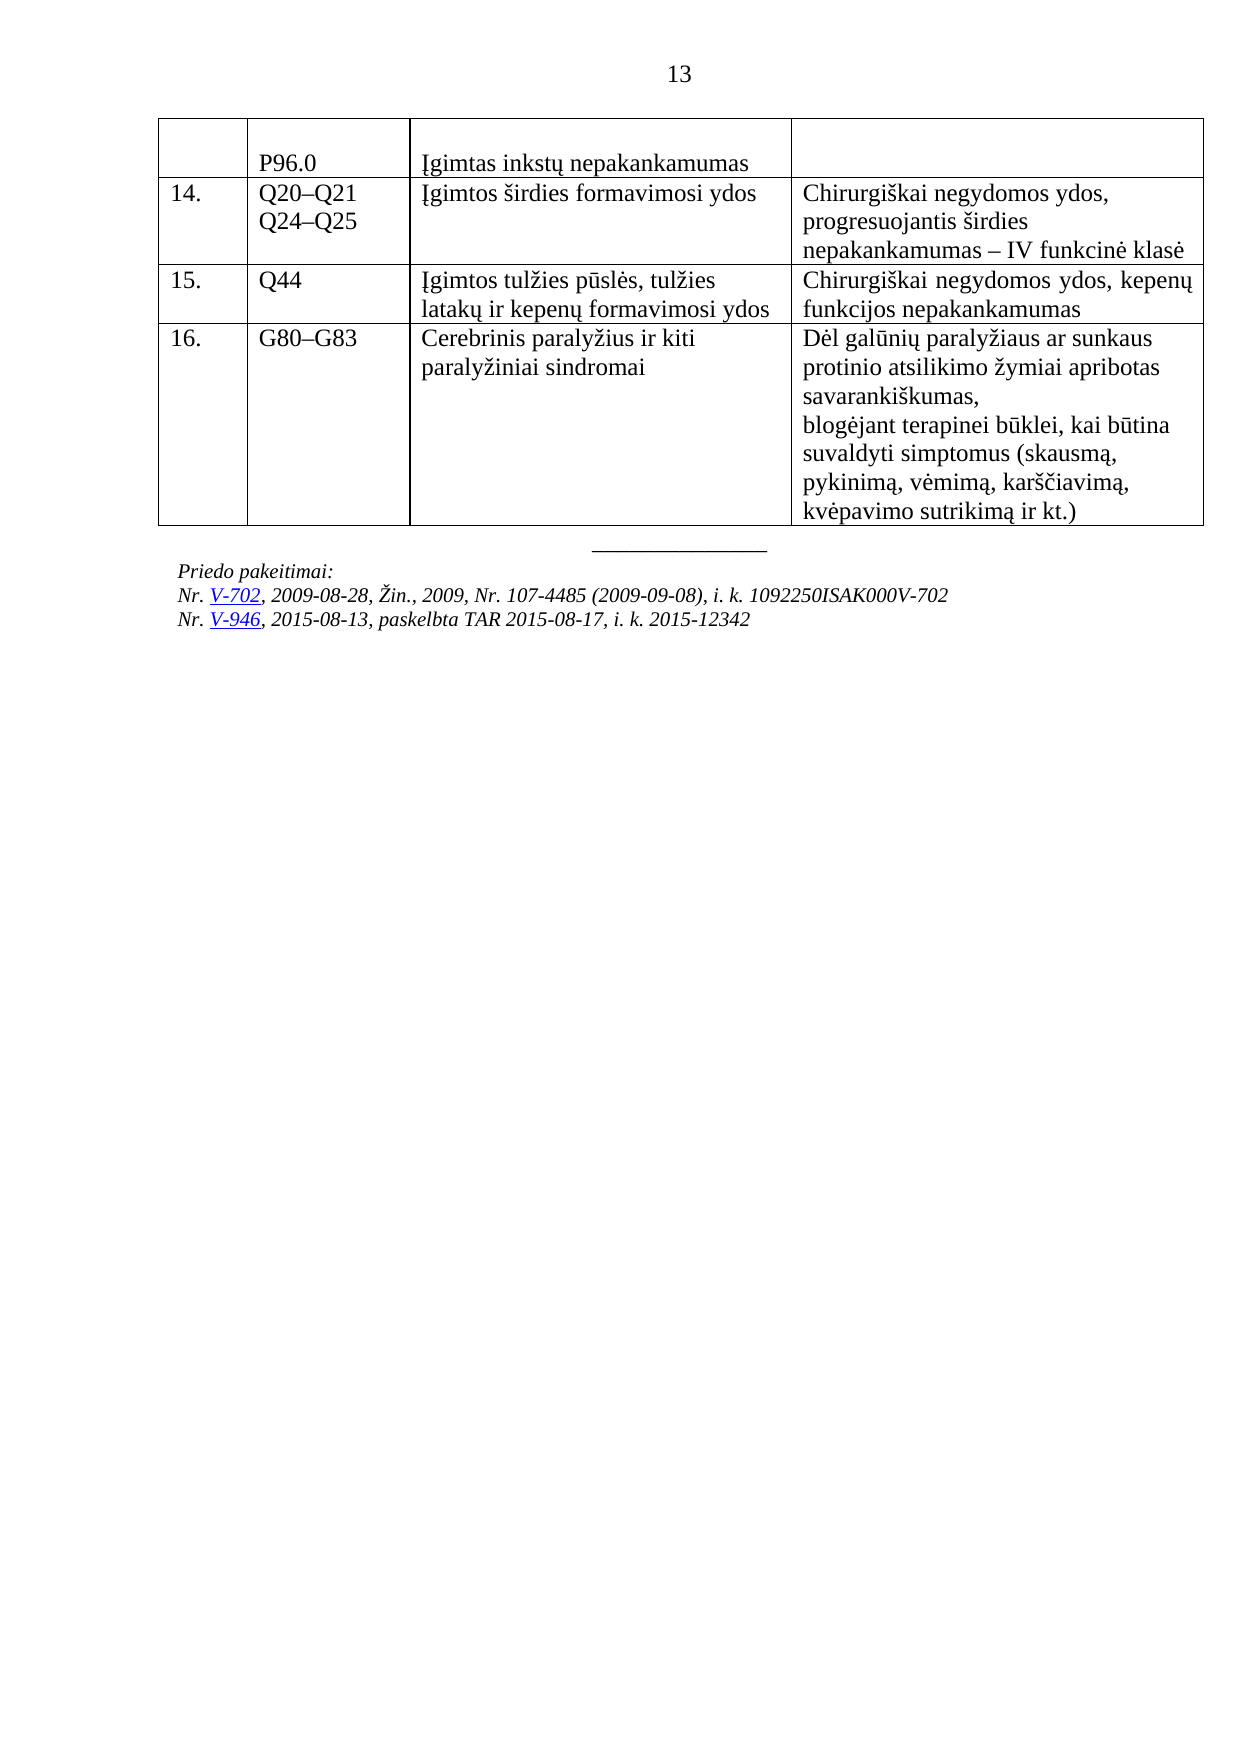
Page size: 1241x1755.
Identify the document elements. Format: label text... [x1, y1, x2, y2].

table_cell Q44 [248, 265, 409, 322]
table_cell [792, 119, 1203, 177]
table_cell P96.0 [248, 119, 409, 177]
table_cell 15. [159, 265, 247, 322]
table_cell [159, 119, 247, 177]
text ______________ [177, 526, 1181, 554]
text Priedo pakeitimai: [177, 559, 1181, 583]
table_cell Q20–Q21 Q24–Q25 [248, 178, 409, 264]
table_cell Chirurgiškai negydomos ydos, kepenų funkcijos nepakankamumas [792, 265, 1203, 322]
table_cell G80–G83 [248, 324, 409, 525]
table_cell Įgimtos širdies formavimosi ydos [411, 178, 791, 264]
table_cell 16. [159, 324, 247, 525]
table_cell 14. [159, 178, 247, 264]
table_cell Įgimtas inkstų nepakankamumas [411, 119, 791, 177]
table_cell Chirurgiškai negydomos ydos, progresuojantis širdies nepakankamumas – IV funkcinė klasė [792, 178, 1203, 264]
table_cell Dėl galūnių paralyžiaus ar sunkaus protinio atsilikimo žymiai apribotas savarankiškumas, blogėjant terapinei būklei, kai būtina suvaldyti simptomus (skausmą, pykinimą, vėmimą, karščiavimą, kvėpavimo sutrikimą ir kt.) [792, 324, 1203, 525]
text Nr. V-702, 2009-08-28, Žin., 2009, Nr. 107-4485 (2009-09-08), i. k. 1092250ISAK000V-702 [177, 583, 1181, 607]
text Nr. V-946, 2015-08-13, paskelbta TAR 2015-08-17, i. k. 2015-12342 [177, 607, 1181, 631]
table_cell Įgimtos tulžies pūslės, tulžies latakų ir kepenų formavimosi ydos [411, 265, 791, 322]
table_cell Cerebrinis paralyžius ir kiti paralyžiniai sindromai [411, 324, 791, 525]
